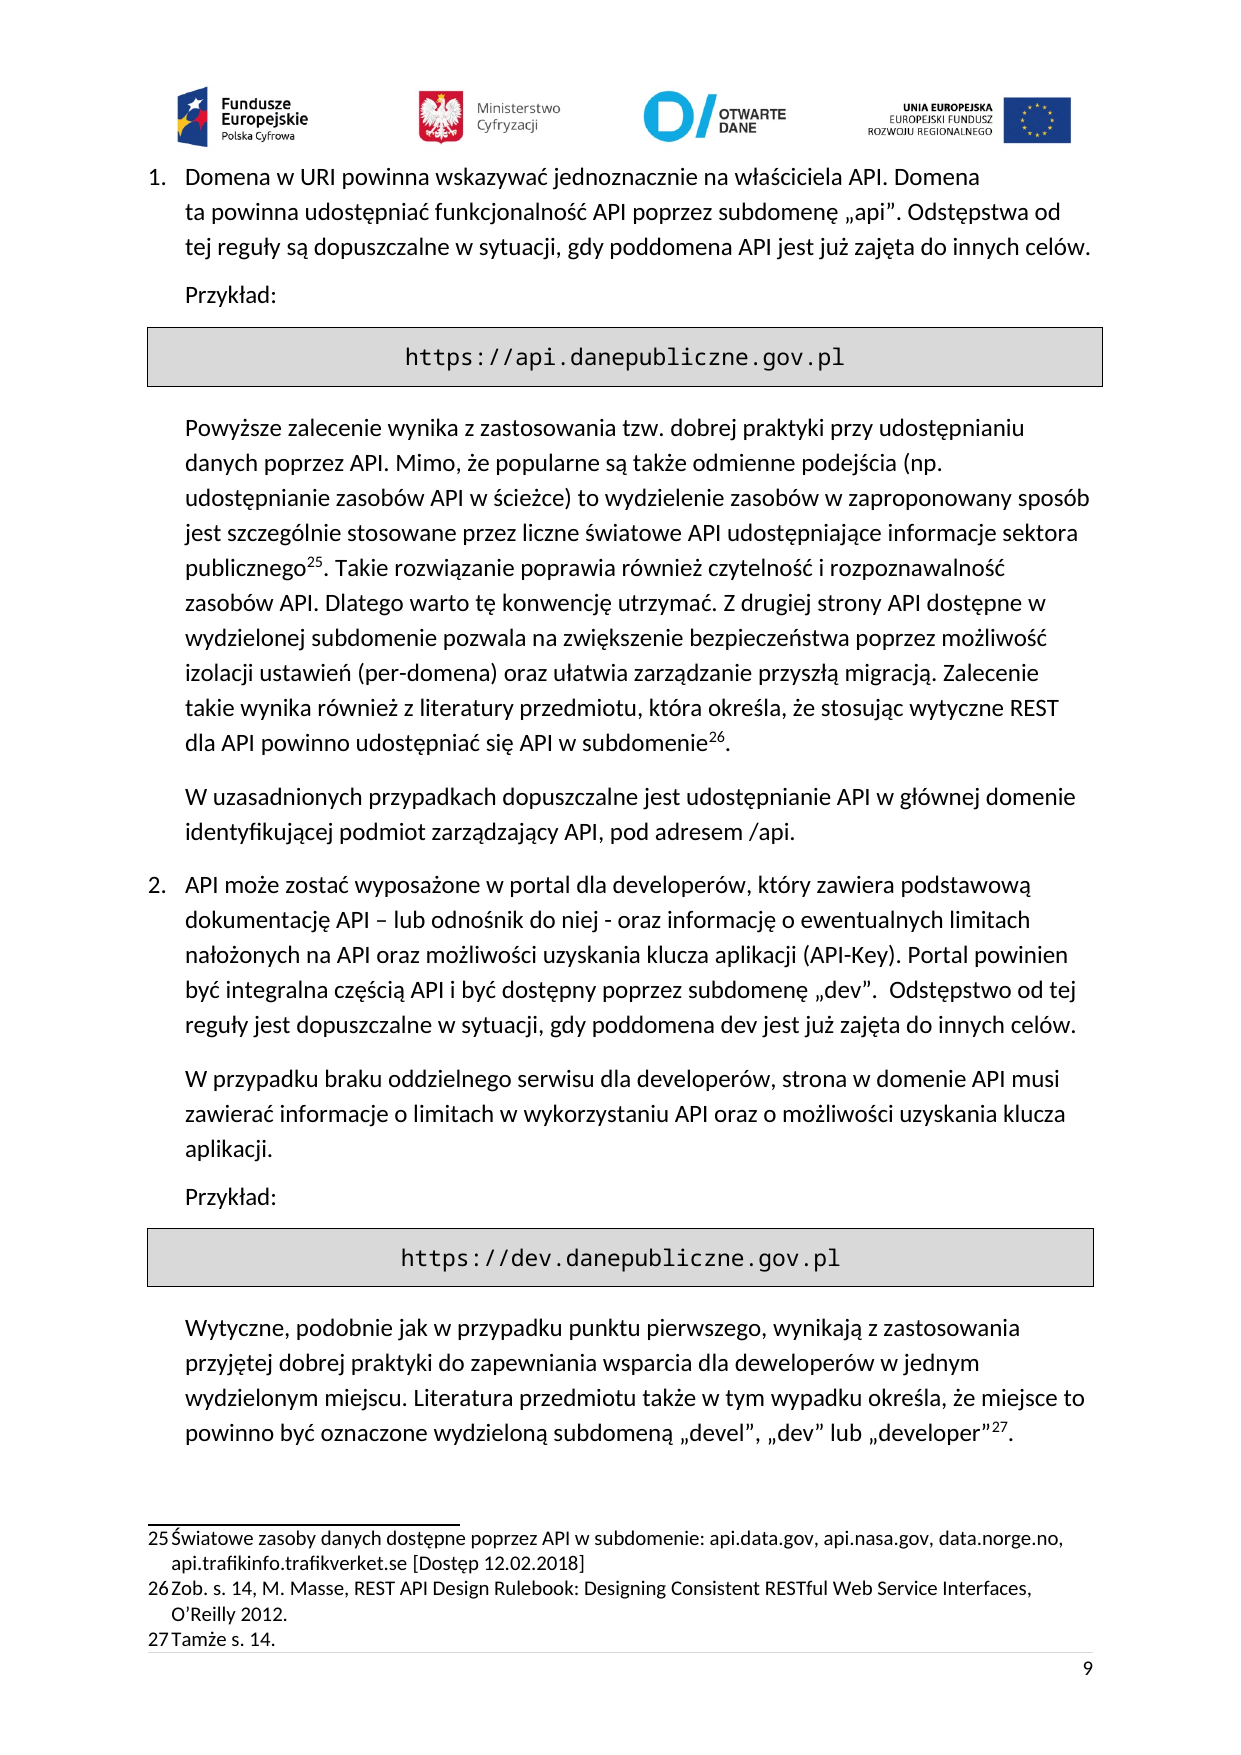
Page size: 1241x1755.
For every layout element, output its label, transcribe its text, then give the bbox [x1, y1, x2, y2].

list Domena w URI powinna wskazywać jednoznacznie na właściciela API. Domena ta powinna udostępniać funkcjonalność API poprzez subdomenę „api”. Odstępstwa od tej reguły są dopuszczalne w sytuacji, gdy poddomena API jest już zajęta do innych celów. [148, 162, 1093, 262]
list API może zostać wyposażone w portal dla developerów, który zawiera podstawową dokumentację API – lub odnośnik do niej - oraz informację o ewentualnych limitach nałożonych na API oraz możliwości uzyskania klucza aplikacji (API-Key). Portal powinien być integralna częścią API i być dostępny poprzez subdomenę „dev”. Odstępstwo od tej reguły jest dopuszczalne w sytuacji, gdy poddomena dev jest już zajęta do innych celów. [148, 869, 1093, 1040]
text Przykład: [185, 279, 1093, 309]
text W przypadku braku oddzielnego serwisu dla developerów, strona w domenie API musi zawierać informacje o limitach w wykorzystaniu API oraz o możliwości uzyskania klucza aplikacji. [185, 1063, 1093, 1164]
text Przykład: [185, 1181, 1093, 1211]
table_header https://dev.danepubliczne.gov.pl [148, 1229, 1093, 1286]
text Tamże s. 14. [148, 1626, 1093, 1652]
table_header https://api.danepubliczne.gov.pl [148, 328, 1102, 386]
text Wytyczne, podobnie jak w przypadku punktu pierwszego, wynikają z zastosowania przyjętej dobrej praktyki do zapewniania wsparcia dla deweloperów w jednym wydzielonym miejscu. Literatura przedmiotu także w tym wypadku określa, że miejsce to powinno być oznaczone wydzieloną subdomeną „devel”, „dev” lub „developer”. [185, 1312, 1093, 1447]
picture [147, 73, 1093, 162]
text W uzasadnionych przypadkach dopuszczalne jest udostępnianie API w głównej domenie identyfikującej podmiot zarządzający API, pod adresem /api. [185, 781, 1093, 846]
text Światowe zasoby danych dostępne poprzez API w subdomenie: api.data.gov, api.nasa.gov, data.norge.no, api.trafikinfo.trafikverket.se [Dostęp 12.02.2018] [148, 1525, 1093, 1576]
text Zob. s. 14, M. Masse, REST API Design Rulebook: Designing Consistent RESTful Web Service Interfaces, O’Reilly 2012. [148, 1576, 1093, 1626]
text Powyższe zalecenie wynika z zastosowania tzw. dobrej praktyki przy udostępnianiu danych poprzez API. Mimo, że popularne są także odmienne podejścia (np. udostępnianie zasobów API w ścieżce) to wydzielenie zasobów w zaproponowany sposób jest szczególnie stosowane przez liczne światowe API udostępniające informacje sektora publicznego. Takie rozwiązanie poprawia również czytelność i rozpoznawalność zasobów API. Dlatego warto tę konwencję utrzymać. Z drugiej strony API dostępne w wydzielonej subdomenie pozwala na zwiększenie bezpieczeństwa poprzez możliwość izolacji ustawień (per-domena) oraz ułatwia zarządzanie przyszłą migracją. Zalecenie takie wynika również z literatury przedmiotu, która określa, że stosując wytyczne REST dla API powinno udostępniać się API w subdomenie. [185, 412, 1093, 757]
